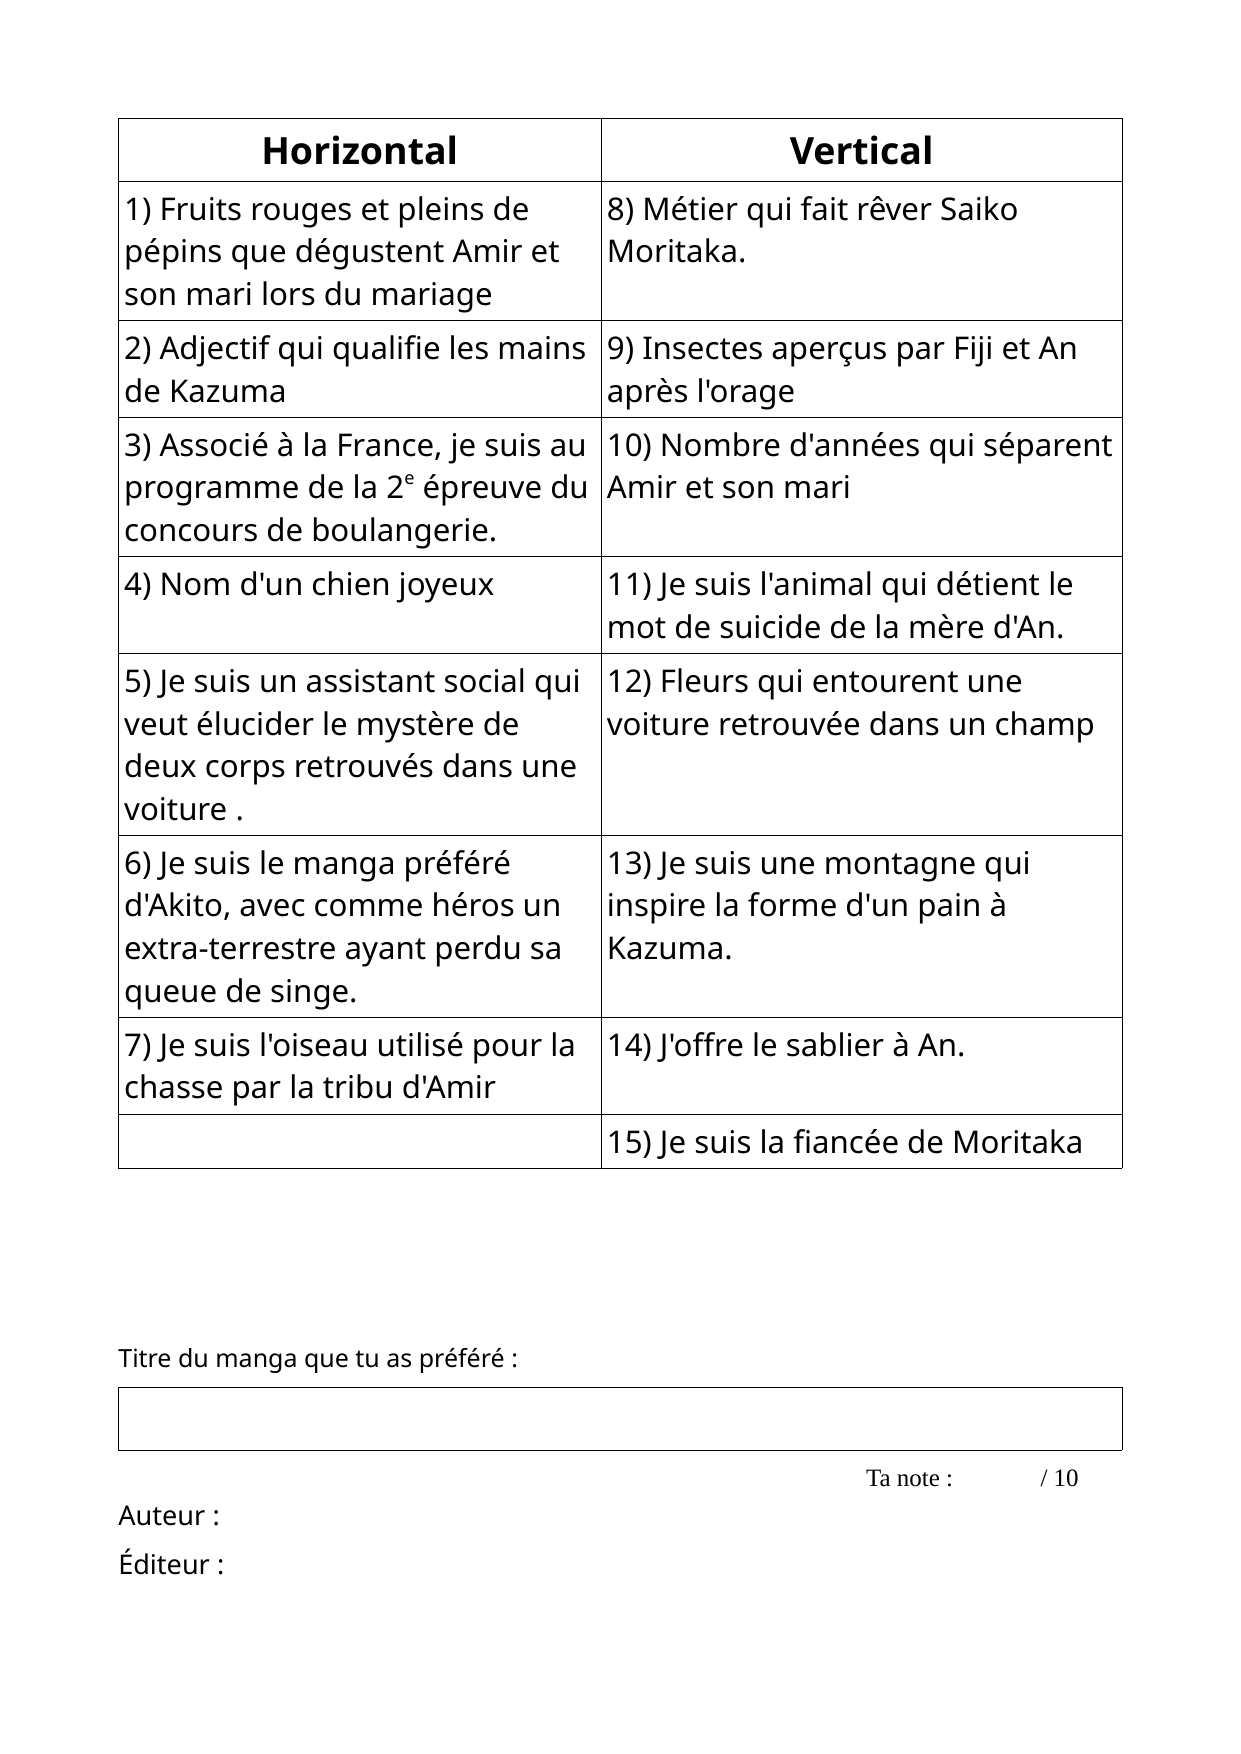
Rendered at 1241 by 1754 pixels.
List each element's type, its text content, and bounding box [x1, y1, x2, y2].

table_cell 12) Fleurs qui entourent une voiture retrouvée dans un champ [602, 654, 1122, 835]
table_cell 6) Je suis le manga préféré d'Akito, avec comme héros un extra-terrestre ayant perdu sa queue de singe. [119, 836, 601, 1017]
table_cell 14) J'offre le sablier à An. [602, 1018, 1122, 1114]
table_cell 10) Nombre d'années qui séparent Amir et son mari [602, 418, 1122, 556]
table_header [119, 1388, 1122, 1450]
table_cell 5) Je suis un assistant social qui veut élucider le mystère de deux corps retrouvés dans une voiture . [119, 654, 601, 835]
table_header Horizontal [119, 119, 601, 181]
table_cell 4) Nom d'un chien joyeux [119, 557, 601, 653]
table_cell 2) Adjectif qui qualifie les mains de Kazuma [119, 321, 601, 417]
table_cell 7) Je suis l'oiseau utilisé pour la chasse par la tribu d'Amir [119, 1018, 601, 1114]
table_cell 15) Je suis la fiancée de Moritaka [602, 1115, 1122, 1168]
table_cell 3) Associé à la France, je suis au programme de la 2e épreuve du concours de boulangerie. [119, 418, 601, 556]
table_cell 8) Métier qui fait rêver Saiko Moritaka. [602, 182, 1122, 320]
table_cell [119, 1115, 601, 1168]
table_cell 1) Fruits rouges et pleins de pépins que dégustent Amir et son mari lors du mariage [119, 182, 601, 320]
table_cell 9) Insectes aperçus par Fiji et An après l'orage [602, 321, 1122, 417]
table_header Vertical [602, 119, 1122, 181]
text Éditeur : [118, 1546, 1122, 1583]
text Titre du manga que tu as préféré : [118, 1341, 1122, 1374]
text Auteur : [118, 1496, 1122, 1533]
table_cell 13) Je suis une montagne qui inspire la forme d'un pain à Kazuma. [602, 836, 1122, 1017]
table_cell 11) Je suis l'animal qui détient le mot de suicide de la mère d'An. [602, 557, 1122, 653]
